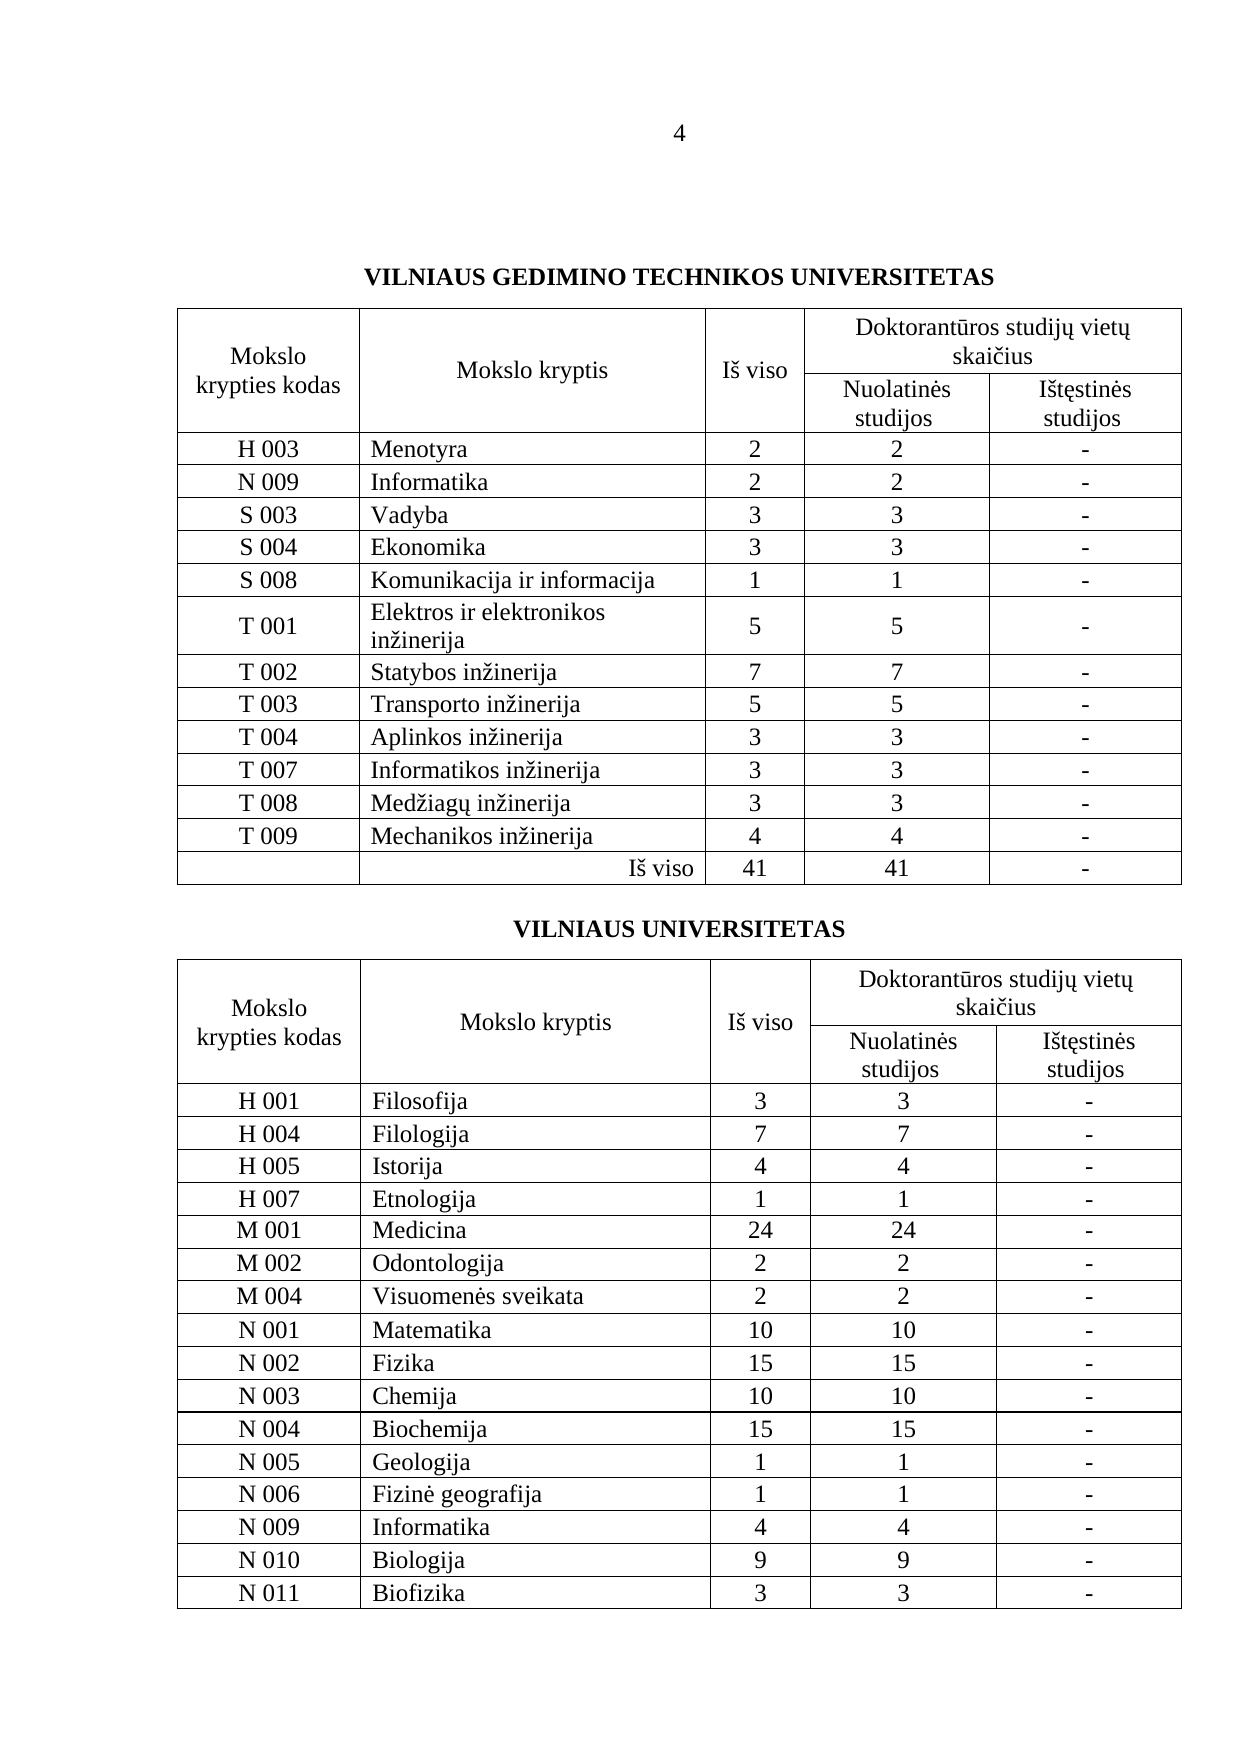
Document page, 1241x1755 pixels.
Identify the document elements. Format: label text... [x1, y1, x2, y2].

table_cell 41 [706, 852, 804, 884]
table_cell Filologija [361, 1117, 710, 1149]
table_cell Transporto inžinerija [360, 688, 705, 720]
table_cell - [990, 754, 1181, 785]
table_cell T 001 [178, 597, 359, 654]
table_cell 7 [706, 655, 804, 687]
table_cell 1 [805, 564, 989, 596]
table_cell - [990, 852, 1181, 884]
table_cell N 005 [178, 1445, 360, 1477]
table_cell 7 [805, 655, 989, 687]
table_cell 4 [805, 819, 989, 851]
table_cell 3 [805, 721, 989, 753]
text VILNIAUS UNIVERSITETAS [177, 914, 1181, 942]
table_cell T 008 [178, 786, 359, 818]
table_cell 1 [711, 1478, 810, 1510]
table_cell 5 [706, 688, 804, 720]
table_cell M 004 [178, 1281, 360, 1313]
table_cell 3 [811, 1084, 996, 1116]
table_cell Odontologija [361, 1249, 710, 1280]
table_cell 2 [811, 1281, 996, 1313]
table_cell 1 [811, 1183, 996, 1214]
table_cell 15 [711, 1413, 810, 1444]
table_cell 5 [805, 688, 989, 720]
table_cell 10 [811, 1380, 996, 1411]
table_cell T 004 [178, 721, 359, 753]
table_cell 2 [811, 1249, 996, 1280]
table_cell - [990, 688, 1181, 720]
table_header Iš viso [711, 960, 810, 1083]
table_cell 1 [711, 1445, 810, 1477]
table_cell Nuolatinės studijos [805, 374, 989, 432]
table_cell Medžiagų inžinerija [360, 786, 705, 818]
table_cell 4 [706, 819, 804, 851]
table_cell Vadyba [360, 498, 705, 530]
table_cell - [997, 1084, 1181, 1116]
table_cell N 009 [178, 465, 359, 497]
table_cell 24 [711, 1216, 810, 1247]
table_cell N 011 [178, 1577, 360, 1608]
table_cell - [990, 531, 1181, 563]
table_cell 3 [706, 498, 804, 530]
table_cell 3 [711, 1084, 810, 1116]
table_cell T 007 [178, 754, 359, 785]
table_cell - [990, 597, 1181, 654]
table_cell 24 [811, 1216, 996, 1247]
table_cell 41 [805, 852, 989, 884]
table_cell - [990, 498, 1181, 530]
table_header Mokslo kryptis [361, 960, 710, 1083]
table_cell Filosofija [361, 1084, 710, 1116]
table_cell - [997, 1249, 1181, 1280]
table_cell Nuolatinės studijos [811, 1026, 996, 1083]
text VILNIAUS GEDIMINO TECHNIKOS UNIVERSITETAS [177, 262, 1181, 291]
table_cell N 010 [178, 1544, 360, 1576]
table_cell N 009 [178, 1511, 360, 1543]
table_cell - [997, 1544, 1181, 1576]
table_header Mokslo krypties kodas [178, 309, 359, 432]
table_cell 2 [706, 433, 804, 464]
table_header Mokslo krypties kodas [178, 960, 360, 1083]
table_cell Informatika [360, 465, 705, 497]
table_cell - [997, 1216, 1181, 1247]
table_cell Ekonomika [360, 531, 705, 563]
table_cell 4 [811, 1150, 996, 1182]
table_cell Komunikacija ir informacija [360, 564, 705, 596]
table_cell - [997, 1413, 1181, 1444]
table_cell 3 [805, 786, 989, 818]
table_cell Aplinkos inžinerija [360, 721, 705, 753]
table_cell Biologija [361, 1544, 710, 1576]
table_header Doktorantūros studijų vietų skaičius [805, 309, 1181, 373]
table_cell - [990, 721, 1181, 753]
table_cell 9 [811, 1544, 996, 1576]
table_cell 10 [811, 1314, 996, 1346]
table_cell H 001 [178, 1084, 360, 1116]
table_cell 3 [805, 754, 989, 785]
table_cell - [997, 1577, 1181, 1608]
table_cell Fizika [361, 1347, 710, 1379]
table_cell T 009 [178, 819, 359, 851]
table_cell Istorija [361, 1150, 710, 1182]
table_cell - [997, 1117, 1181, 1149]
table_cell Informatika [361, 1511, 710, 1543]
table_cell M 001 [178, 1216, 360, 1247]
table_cell Ištęstinės studijos [997, 1026, 1181, 1083]
table_cell Matematika [361, 1314, 710, 1346]
table_cell - [990, 819, 1181, 851]
table_cell 1 [711, 1183, 810, 1214]
table_cell 2 [805, 433, 989, 464]
table_cell H 005 [178, 1150, 360, 1182]
table_cell 3 [706, 721, 804, 753]
table_cell Chemija [361, 1380, 710, 1411]
table_header Iš viso [706, 309, 804, 432]
table_cell M 002 [178, 1249, 360, 1280]
table_cell N 002 [178, 1347, 360, 1379]
table_cell - [997, 1150, 1181, 1182]
table_cell 1 [811, 1478, 996, 1510]
table_cell 3 [706, 531, 804, 563]
table_cell 15 [811, 1347, 996, 1379]
table_cell 3 [706, 786, 804, 818]
table_cell 10 [711, 1314, 810, 1346]
table_cell 5 [706, 597, 804, 654]
table_cell - [997, 1281, 1181, 1313]
table_cell 1 [706, 564, 804, 596]
table_cell 2 [711, 1281, 810, 1313]
table_cell Statybos inžinerija [360, 655, 705, 687]
table_cell T 003 [178, 688, 359, 720]
table_cell - [997, 1511, 1181, 1543]
table_cell T 002 [178, 655, 359, 687]
table_cell 2 [711, 1249, 810, 1280]
table_cell 10 [711, 1380, 810, 1411]
table_cell H 003 [178, 433, 359, 464]
table_cell 3 [811, 1577, 996, 1608]
table_cell 3 [805, 531, 989, 563]
table_cell 9 [711, 1544, 810, 1576]
table_cell 1 [811, 1445, 996, 1477]
table_cell S 003 [178, 498, 359, 530]
table_cell - [990, 465, 1181, 497]
table_cell Ištęstinės studijos [990, 374, 1181, 432]
table_cell N 003 [178, 1380, 360, 1411]
table_cell 3 [711, 1577, 810, 1608]
table_cell Biochemija [361, 1413, 710, 1444]
table_cell Biofizika [361, 1577, 710, 1608]
table_cell 2 [805, 465, 989, 497]
table_cell H 004 [178, 1117, 360, 1149]
table_cell 7 [811, 1117, 996, 1149]
table_cell 4 [711, 1150, 810, 1182]
table_cell [178, 852, 359, 884]
table_header Mokslo kryptis [360, 309, 705, 432]
table_cell Visuomenės sveikata [361, 1281, 710, 1313]
table_cell Fizinė geografija [361, 1478, 710, 1510]
table_cell S 004 [178, 531, 359, 563]
table_cell N 004 [178, 1413, 360, 1444]
table_cell N 001 [178, 1314, 360, 1346]
table_cell 7 [711, 1117, 810, 1149]
table_cell 2 [706, 465, 804, 497]
table_cell - [997, 1314, 1181, 1346]
table_cell 4 [811, 1511, 996, 1543]
table_cell - [997, 1380, 1181, 1411]
table_cell Mechanikos inžinerija [360, 819, 705, 851]
table_cell - [990, 433, 1181, 464]
table_cell 15 [811, 1413, 996, 1444]
table_cell Iš viso [360, 852, 705, 884]
table_cell Etnologija [361, 1183, 710, 1214]
table_cell - [990, 655, 1181, 687]
table_cell Medicina [361, 1216, 710, 1247]
table_cell 5 [805, 597, 989, 654]
table_cell 4 [711, 1511, 810, 1543]
table_cell Menotyra [360, 433, 705, 464]
table_cell - [990, 786, 1181, 818]
table_cell Informatikos inžinerija [360, 754, 705, 785]
table_cell 3 [805, 498, 989, 530]
table_cell 15 [711, 1347, 810, 1379]
table_cell - [997, 1183, 1181, 1214]
table_cell Geologija [361, 1445, 710, 1477]
table_cell H 007 [178, 1183, 360, 1214]
table_cell - [997, 1347, 1181, 1379]
table_header Doktorantūros studijų vietų skaičius [811, 960, 1181, 1025]
table_cell S 008 [178, 564, 359, 596]
table_cell - [997, 1445, 1181, 1477]
table_cell N 006 [178, 1478, 360, 1510]
table_cell - [997, 1478, 1181, 1510]
table_cell Elektros ir elektronikos inžinerija [360, 597, 705, 654]
table_cell 3 [706, 754, 804, 785]
table_cell - [990, 564, 1181, 596]
